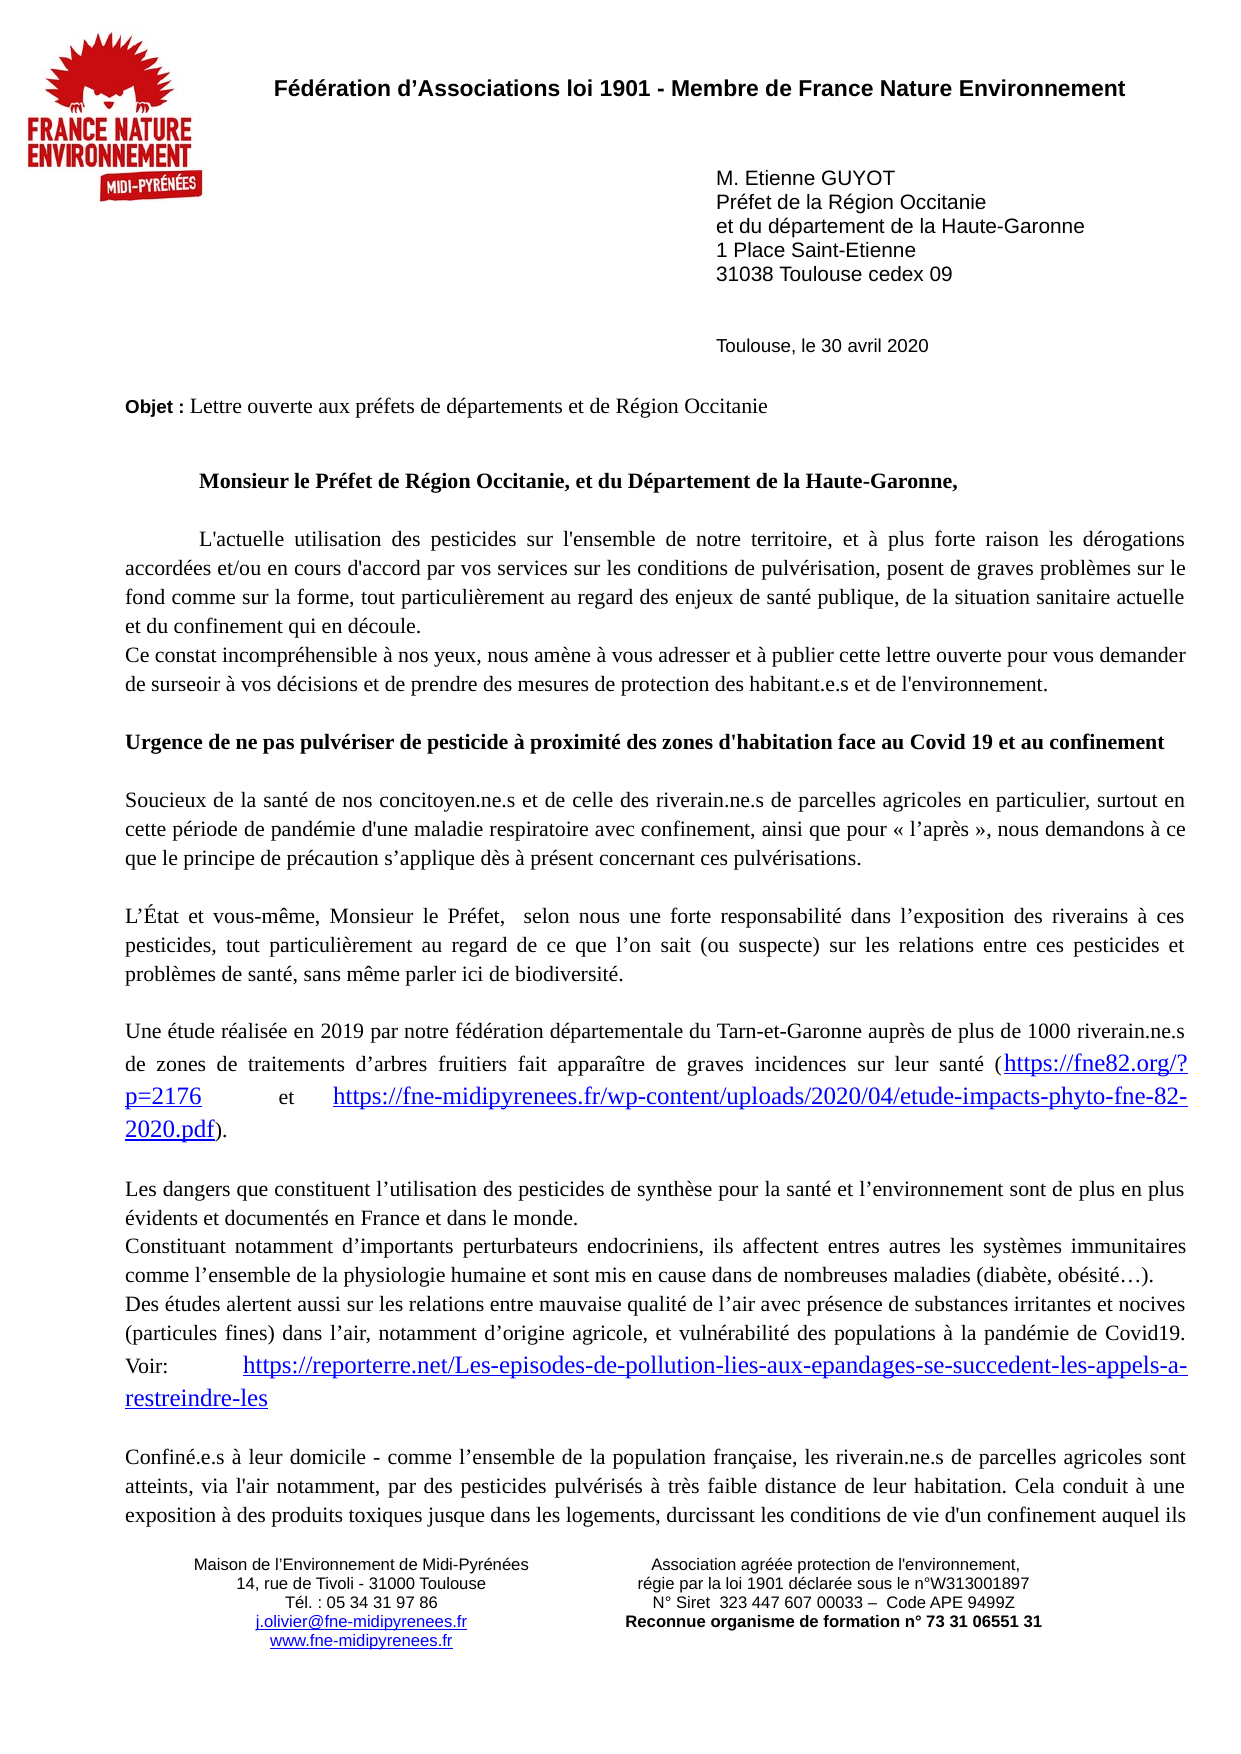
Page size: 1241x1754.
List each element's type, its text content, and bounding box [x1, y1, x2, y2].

text et du département de la Haute-Garonne [125, 213, 1187, 237]
text Objet : Lettre ouverte aux préfets de départements et de Région Occitanie [125, 382, 1187, 418]
text 1 Place Saint-Etienne [125, 237, 1187, 261]
text Monsieur le Préfet de Région Occitanie, et du Département de la Haute-Garonne, L'actuelle utilisation des pesticides sur l'ensemble de notre territoire, et à plus forte raison les dérogations accordées et/ou en cours d'accord par vos services sur les conditions de pulvérisation, posent de graves problèmes sur le fond comme sur la forme, tout particulièrement au regard des enjeux de santé publique, de la situation sanitaire actuelle et du confinement qui en découle. Ce constat incompréhensible à nos yeux, nous amène à vous adresser et à publier cette lettre ouverte pour vous demander de surseoir à vos décisions et de prendre des mesures de protection des habitant.e.s et de l'environnement. Urgence de ne pas pulvériser de pesticide à proximité des zones d'habitation face au Covid 19 et au confinement Soucieux de la santé de nos concitoyen.ne.s et de celle des riverain.ne.s de parcelles agricoles en particulier, surtout en cette période de pandémie d'une maladie respiratoire avec confinement, ainsi que pour « l’après », nous demandons à ce que le principe de précaution s’applique dès à présent concernant ces pulvérisations. L’État et vous-même, Monsieur le Préfet, selon nous une forte responsabilité dans l’exposition des riverains à ces pesticides, tout particulièrement au regard de ce que l’on sait (ou suspecte) sur les relations entre ces pesticides et problèmes de santé, sans même parler ici de biodiversité. Une étude réalisée en 2019 par notre fédération départementale du Tarn-et-Garonne auprès de plus de 1000 riverain.ne.s de zones de traitements d’arbres fruitiers fait apparaître de graves incidences sur leur santé (https://fne82.org/?p=2176 et https://fne-midipyrenees.fr/wp-content/uploads/2020/04/etude-impacts-phyto-fne-82-2020.pdf). Les dangers que constituent l’utilisation des pesticides de synthèse pour la santé et l’environnement sont de plus en plus évidents et documentés en France et dans le monde. Constituant notamment d’importants perturbateurs endocriniens, ils affectent entres autres les systèmes immunitaires comme l’ensemble de la physiologie humaine et sont mis en cause dans de nombreuses maladies (diabète, obésité…). Des études alertent aussi sur les relations entre mauvaise qualité de l’air avec présence de substances irritantes et nocives (particules fines) dans l’air, notamment d’origine agricole, et vulnérabilité des populations à la pandémie de Covid19. Voir: https://reporterre.net/Les-episodes-de-pollution-lies-aux-epandages-se-succedent-les-appels-a-restreindre-les Confiné.e.s à leur domicile - comme l’ensemble de la population française, les riverain.ne.s de parcelles agricoles sont atteints, via l'air notamment, par des pesticides pulvérisés à très faible distance de leur habitation. Cela conduit à une exposition à des produits toxiques jusque dans les logements, durcissant les conditions de vie d'un confinement auquel ils [125, 468, 1187, 1527]
text Toulouse, le 30 avril 2020 [626, 321, 1187, 356]
picture [22, 23, 204, 202]
text 31038 Toulouse cedex 09 [627, 261, 1187, 285]
text M. Etienne GUYOT [204, 166, 1187, 189]
text Préfet de la Région Occitanie [125, 189, 1187, 213]
